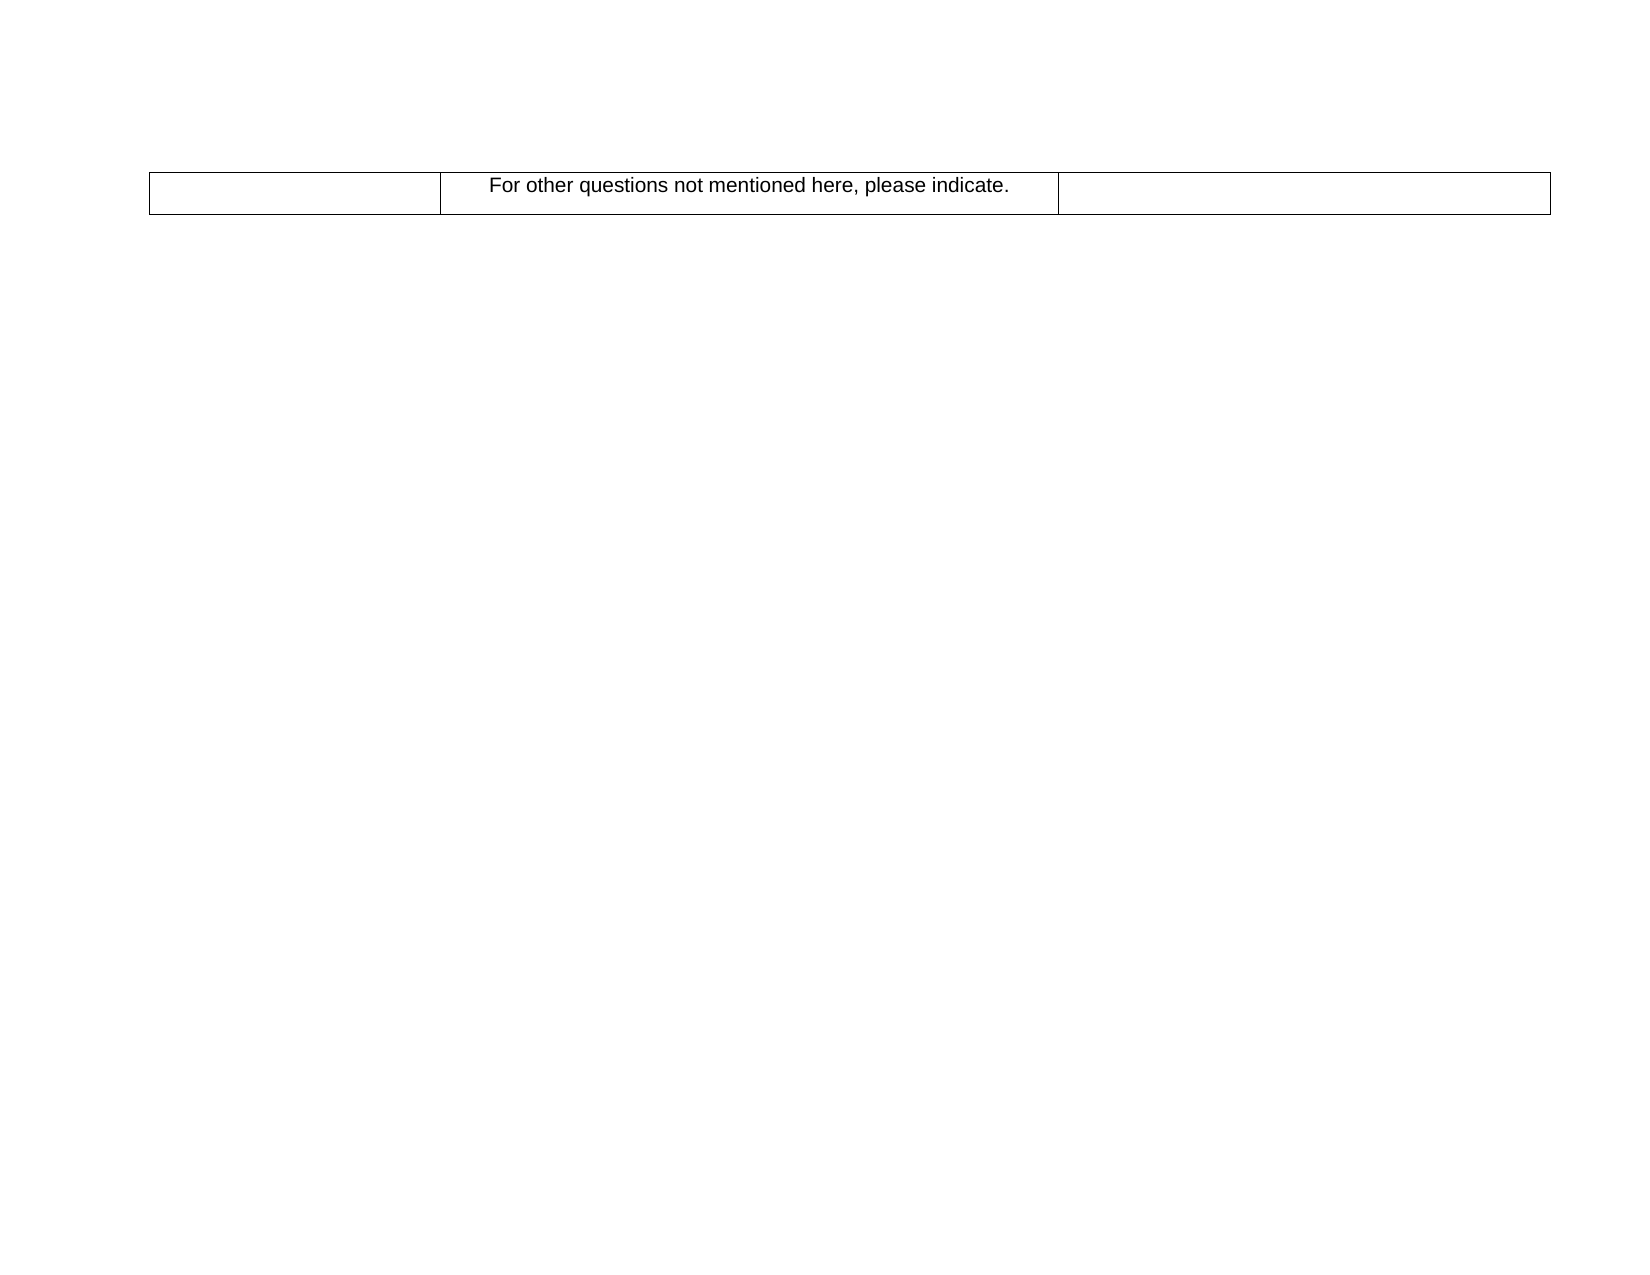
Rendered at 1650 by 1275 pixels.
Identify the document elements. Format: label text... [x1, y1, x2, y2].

table_cell [1059, 173, 1550, 214]
table_cell [150, 173, 440, 214]
table_cell For other questions not mentioned here, please indicate. [441, 173, 1058, 214]
table_cell [1551, 172, 1555, 214]
